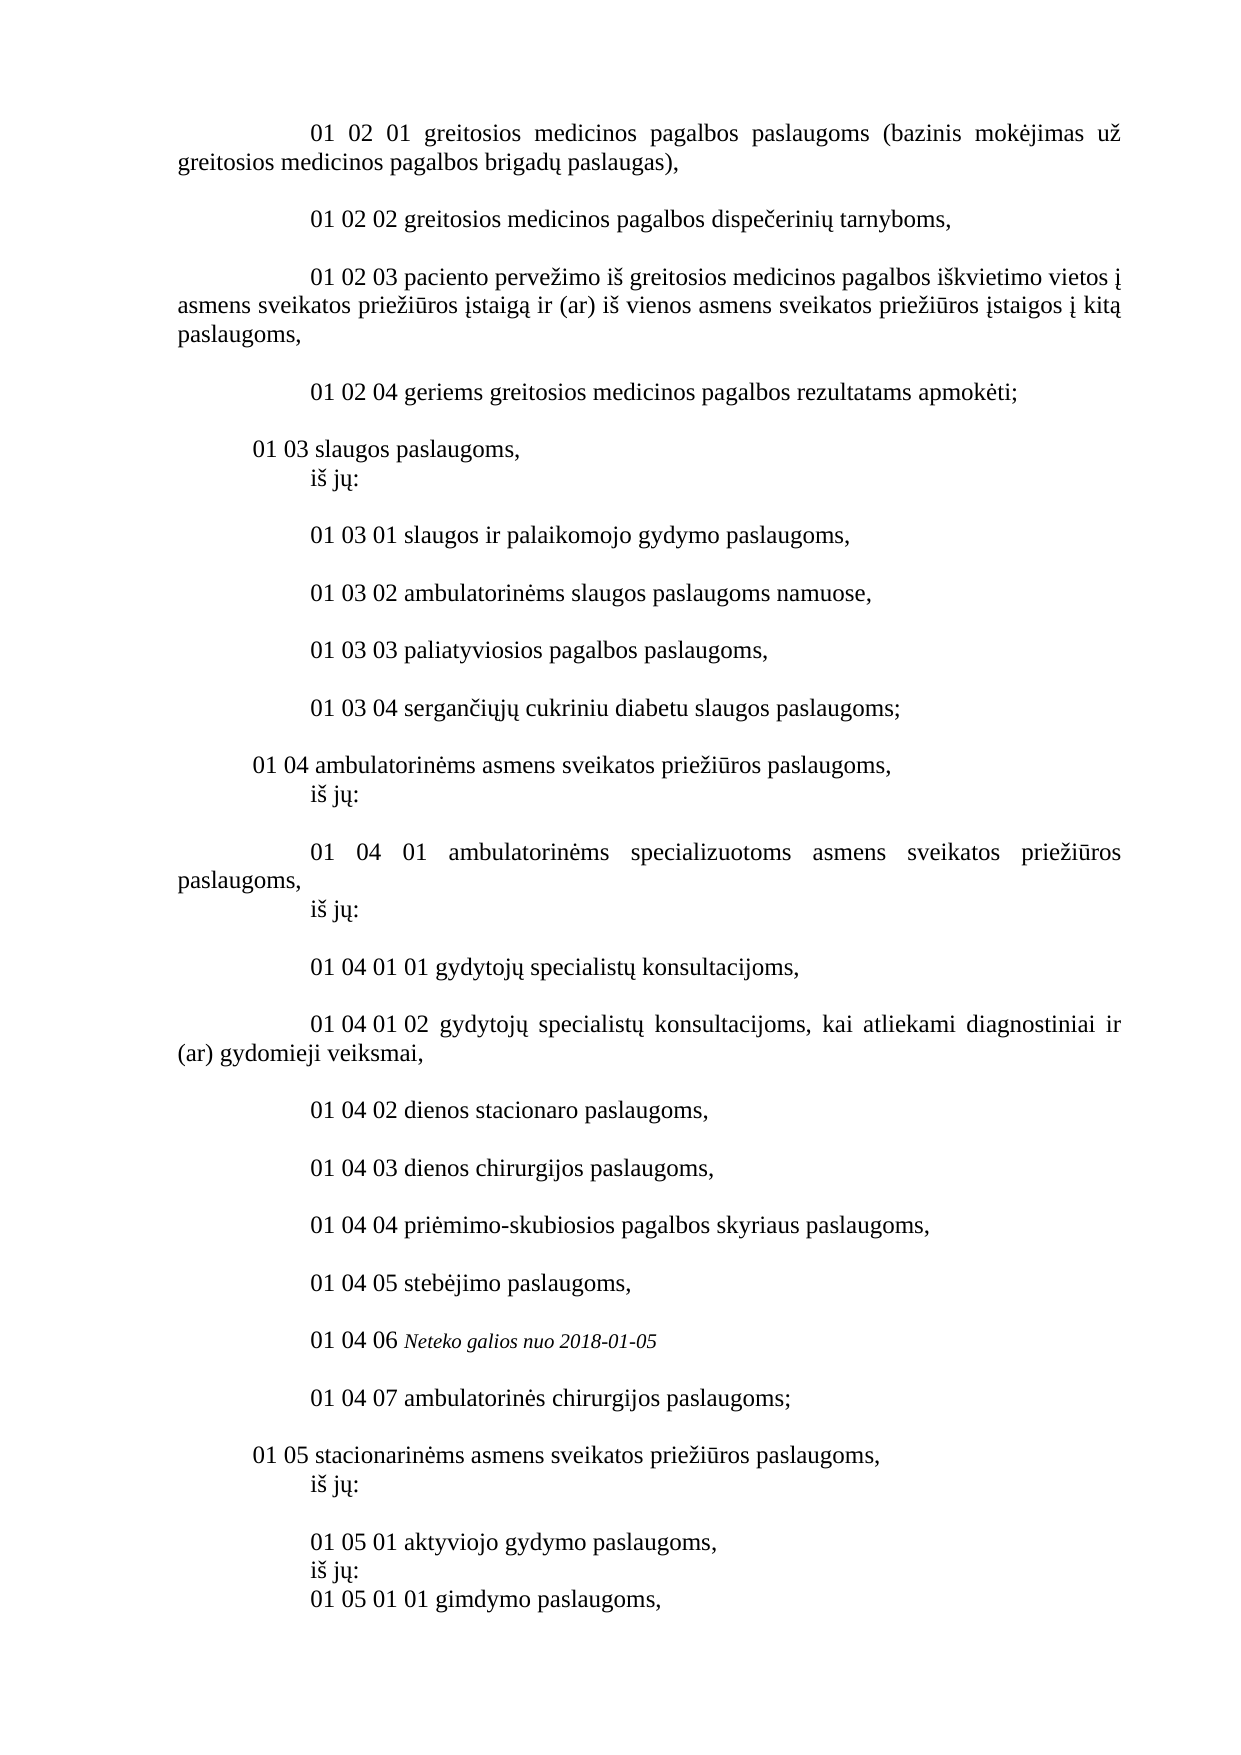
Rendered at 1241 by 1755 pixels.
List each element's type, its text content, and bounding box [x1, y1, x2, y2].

text 01 02 02 greitosios medicinos pagalbos dispečerinių tarnyboms, [177, 204, 1122, 233]
text 01 03 01 slaugos ir palaikomojo gydymo paslaugoms, [177, 521, 1122, 549]
text 01 04 03 dienos chirurgijos paslaugoms, [177, 1153, 1122, 1182]
text 01 04 06 Neteko galios nuo 2018-01-05 [177, 1326, 1122, 1354]
text 01 04 01 02 gydytojų specialistų konsultacijoms, kai atliekami diagnostiniai ir (ar) gydomieji veiksmai, [177, 1009, 1122, 1067]
text 01 04 02 dienos stacionaro paslaugoms, [177, 1096, 1122, 1124]
text 01 03 03 paliatyviosios pagalbos paslaugoms, [177, 636, 1122, 664]
text 01 02 01 greitosios medicinos pagalbos paslaugoms (bazinis mokėjimas už greitosios medicinos pagalbos brigadų paslaugas), [177, 118, 1122, 176]
text 01 02 03 paciento pervežimo iš greitosios medicinos pagalbos iškvietimo vietos į asmens sveikatos priežiūros įstaigą ir (ar) iš vienos asmens sveikatos priežiūros įstaigos į kitą paslaugoms, [177, 262, 1122, 348]
text 01 04 01 01 gydytojų specialistų konsultacijoms, [177, 952, 1122, 981]
text iš jų: [177, 1556, 1122, 1584]
text 01 03 02 ambulatorinėms slaugos paslaugoms namuose, [177, 578, 1122, 607]
text 01 03 slaugos paslaugoms, [252, 434, 1122, 463]
text 01 04 04 priėmimo-skubiosios pagalbos skyriaus paslaugoms, [177, 1211, 1122, 1239]
text iš jų: [177, 463, 1122, 492]
text 01 04 05 stebėjimo paslaugoms, [177, 1268, 1122, 1297]
text 01 05 01 aktyviojo gydymo paslaugoms, [177, 1527, 1122, 1556]
text 01 04 07 ambulatorinės chirurgijos paslaugoms; [177, 1383, 1122, 1412]
text 01 04 01 ambulatorinėms specializuotoms asmens sveikatos priežiūros paslaugoms, [177, 837, 1122, 894]
text iš jų: [177, 779, 1122, 808]
text 01 05 01 01 gimdymo paslaugoms, [177, 1584, 1122, 1613]
text 01 03 04 sergančiųjų cukriniu diabetu slaugos paslaugoms; [177, 693, 1122, 722]
text 01 05 stacionarinėms asmens sveikatos priežiūros paslaugoms, [252, 1441, 1122, 1469]
text 01 02 04 geriems greitosios medicinos pagalbos rezultatams apmokėti; [177, 377, 1122, 406]
text iš jų: [177, 1469, 1122, 1498]
text iš jų: [177, 894, 1122, 923]
text 01 04 ambulatorinėms asmens sveikatos priežiūros paslaugoms, [252, 751, 1122, 779]
